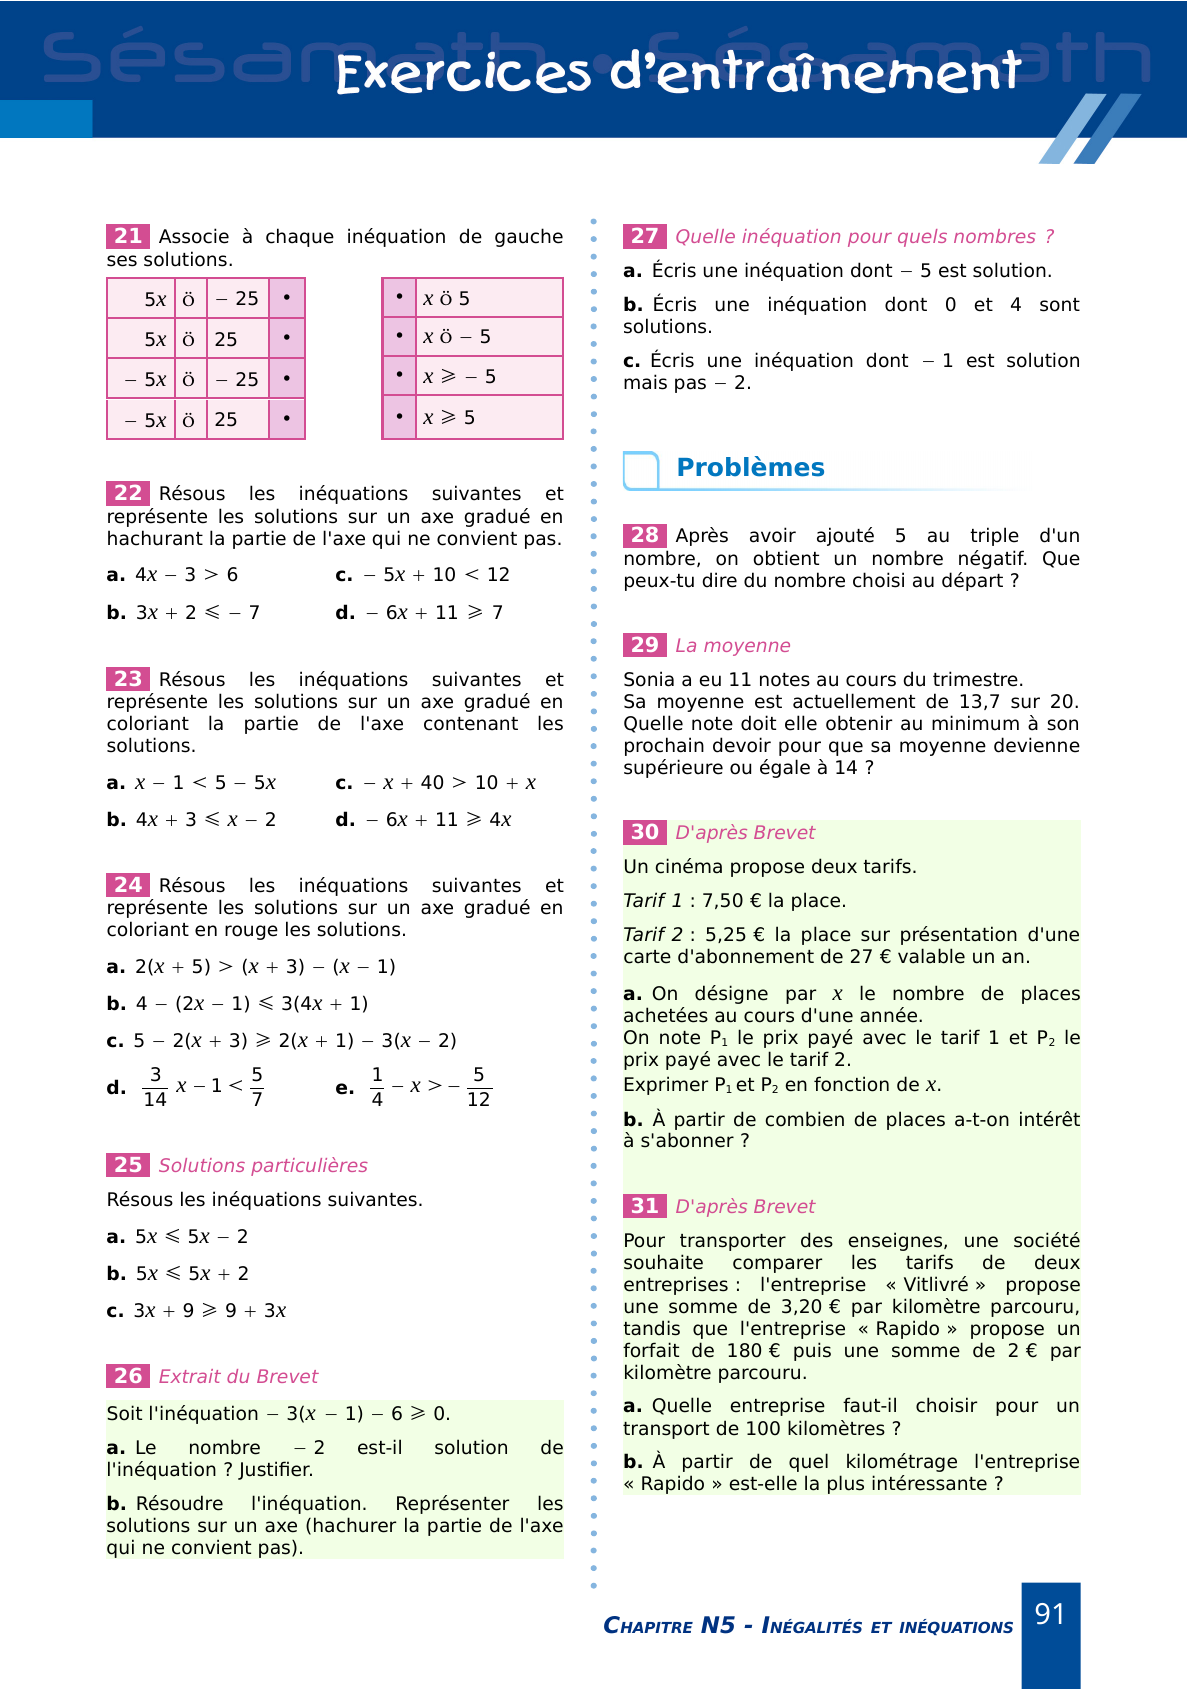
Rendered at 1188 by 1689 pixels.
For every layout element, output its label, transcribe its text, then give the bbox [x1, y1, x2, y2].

list Sonia a eu 11 notes au cours du trimestre. Sa moyenne est actuellement de 13,7 sur 20. Quelle note doit elle obtenir au minimum à son prochain devoir pour que sa moyenne devienne supérieure ou égale à 14 ? [623, 669, 1081, 779]
table_cell x  − 5 [417, 318, 562, 355]
list 4 − (2x − 1)  3(4x  1) [106, 990, 564, 1016]
table_cell − 25 [208, 359, 268, 397]
table_header − 25 [208, 279, 268, 317]
table_cell 5x [108, 319, 174, 357]
list Résoudre l'inéquation. Représenter les solutions sur un axe (hachurer la partie de l'axe qui ne convient pas). [106, 1493, 564, 1559]
list Résous les inéquations suivantes. [106, 1189, 564, 1211]
list La moyenne [667, 633, 1081, 657]
table_cell x  − 5 [417, 357, 562, 394]
table_cell  [176, 359, 206, 397]
list À partir de quel kilométrage l'entreprise « Rapido » est-elle la plus intéressante ? [623, 1451, 1081, 1495]
table_cell • [384, 357, 415, 394]
table_header  [176, 279, 206, 317]
list Quelle inéquation pour quels nombres ? [667, 224, 1081, 249]
list 5 − 2(x  3)  2(x  1) − 3(x − 2) [106, 1027, 564, 1053]
table_cell 25 [208, 400, 268, 438]
list À partir de combien de places a-t-on intérêt à s'abonner ? [623, 1108, 1081, 1152]
list 3x  2  − 7 [106, 598, 335, 624]
list 5x  5x  2 [106, 1260, 564, 1285]
table_header [306, 277, 381, 440]
table_cell − 5x [108, 400, 174, 438]
list Le nombre − 2 est-il solution de l'inéquation ? Justifier. [106, 1437, 564, 1481]
list Après avoir ajouté 5 au triple d'un nombre, on obtient un nombre négatif. Que peux-tu dire du nombre choisi au départ ? [623, 523, 1081, 592]
list Tarif 2 : 5,25 € la place sur présentation d'une carte d'abonnement de 27 € valable un an. [623, 924, 1081, 968]
list On désigne par x le nombre de places achetées au cours d'une année. On note P1 le prix payé avec le tarif 1 et P2 le prix payé avec le tarif 2. Exprimer P1 et P2 en fonction de x. [623, 980, 1081, 1097]
list Un cinéma propose deux tarifs. [623, 856, 1081, 878]
list 3x  9  9  3x [106, 1297, 564, 1323]
list D'après Brevet [667, 820, 1081, 845]
list − 6x  11  7 [335, 598, 564, 625]
list 2(x  5)  (x  3) − (x − 1) [106, 953, 564, 978]
list Associe à chaque inéquation de gauche ses solutions. [106, 224, 564, 271]
picture [622, 451, 1034, 491]
list Problèmes [1034, 453, 1081, 482]
table_cell 25 [208, 319, 268, 357]
list 5x  5x − 2 [106, 1222, 564, 1248]
list Solutions particulières [150, 1153, 564, 1177]
table_header • [384, 279, 415, 316]
table_header • [270, 279, 304, 317]
list x − 1  5 − 5x [106, 769, 335, 794]
table_header x  5 [417, 279, 562, 316]
table_cell  [176, 400, 206, 438]
list Soit l'inéquation − 3(x − 1) − 6  0. [106, 1400, 564, 1426]
table_cell − 5x [108, 359, 174, 397]
list Résous les inéquations suivantes et représente les solutions sur un axe gradué en hachurant la partie de l'axe qui ne convient pas. [106, 481, 564, 549]
list Écris une inéquation dont 0 et 4 sont solutions. [623, 294, 1081, 338]
list Résous les inéquations suivantes et représente les solutions sur un axe gradué en coloriant la partie de l'axe contenant les solutions. [106, 667, 564, 757]
table_cell • [384, 396, 415, 438]
list Quelle entreprise faut-il choisir pour un transport de 100 kilomètres ? [623, 1395, 1081, 1439]
list Écris une inéquation dont − 1 est solution mais pas − 2. [623, 350, 1081, 394]
list Tarif 1 : 7,50 € la place. [623, 890, 1081, 912]
list D'après Brevet [667, 1194, 1081, 1218]
table_cell • [384, 318, 415, 355]
table_cell  [176, 319, 206, 357]
table_cell • [270, 359, 304, 397]
list Écris une inéquation dont − 5 est solution. [623, 260, 1081, 282]
table_cell • [270, 319, 304, 357]
table_header 5x [108, 279, 174, 317]
list Résous les inéquations suivantes et représente les solutions sur un axe gradué en coloriant en rouge les solutions. [106, 873, 564, 941]
list 4x  3  x − 2 [106, 806, 335, 831]
list − 6x  11  4x [335, 806, 564, 831]
table_cell x  5 [417, 396, 562, 438]
list − x  40  10  x [335, 769, 564, 794]
list Extrait du Brevet [150, 1364, 564, 1388]
picture [0, 1, 1187, 164]
table_cell • [270, 400, 304, 438]
list 4x − 3  6 [106, 561, 335, 587]
list − 5x  10  12 [335, 561, 564, 587]
list Pour transporter des enseignes, une société souhaite comparer les tarifs de deux entreprises : l'entreprise « Vitlivré » propose une somme de 3,20 € par kilomètre parcouru, tandis que l'entreprise « Rapido » propose un forfait de 180 € puis une somme de 2 € par kilomètre parcouru. [623, 1230, 1081, 1384]
